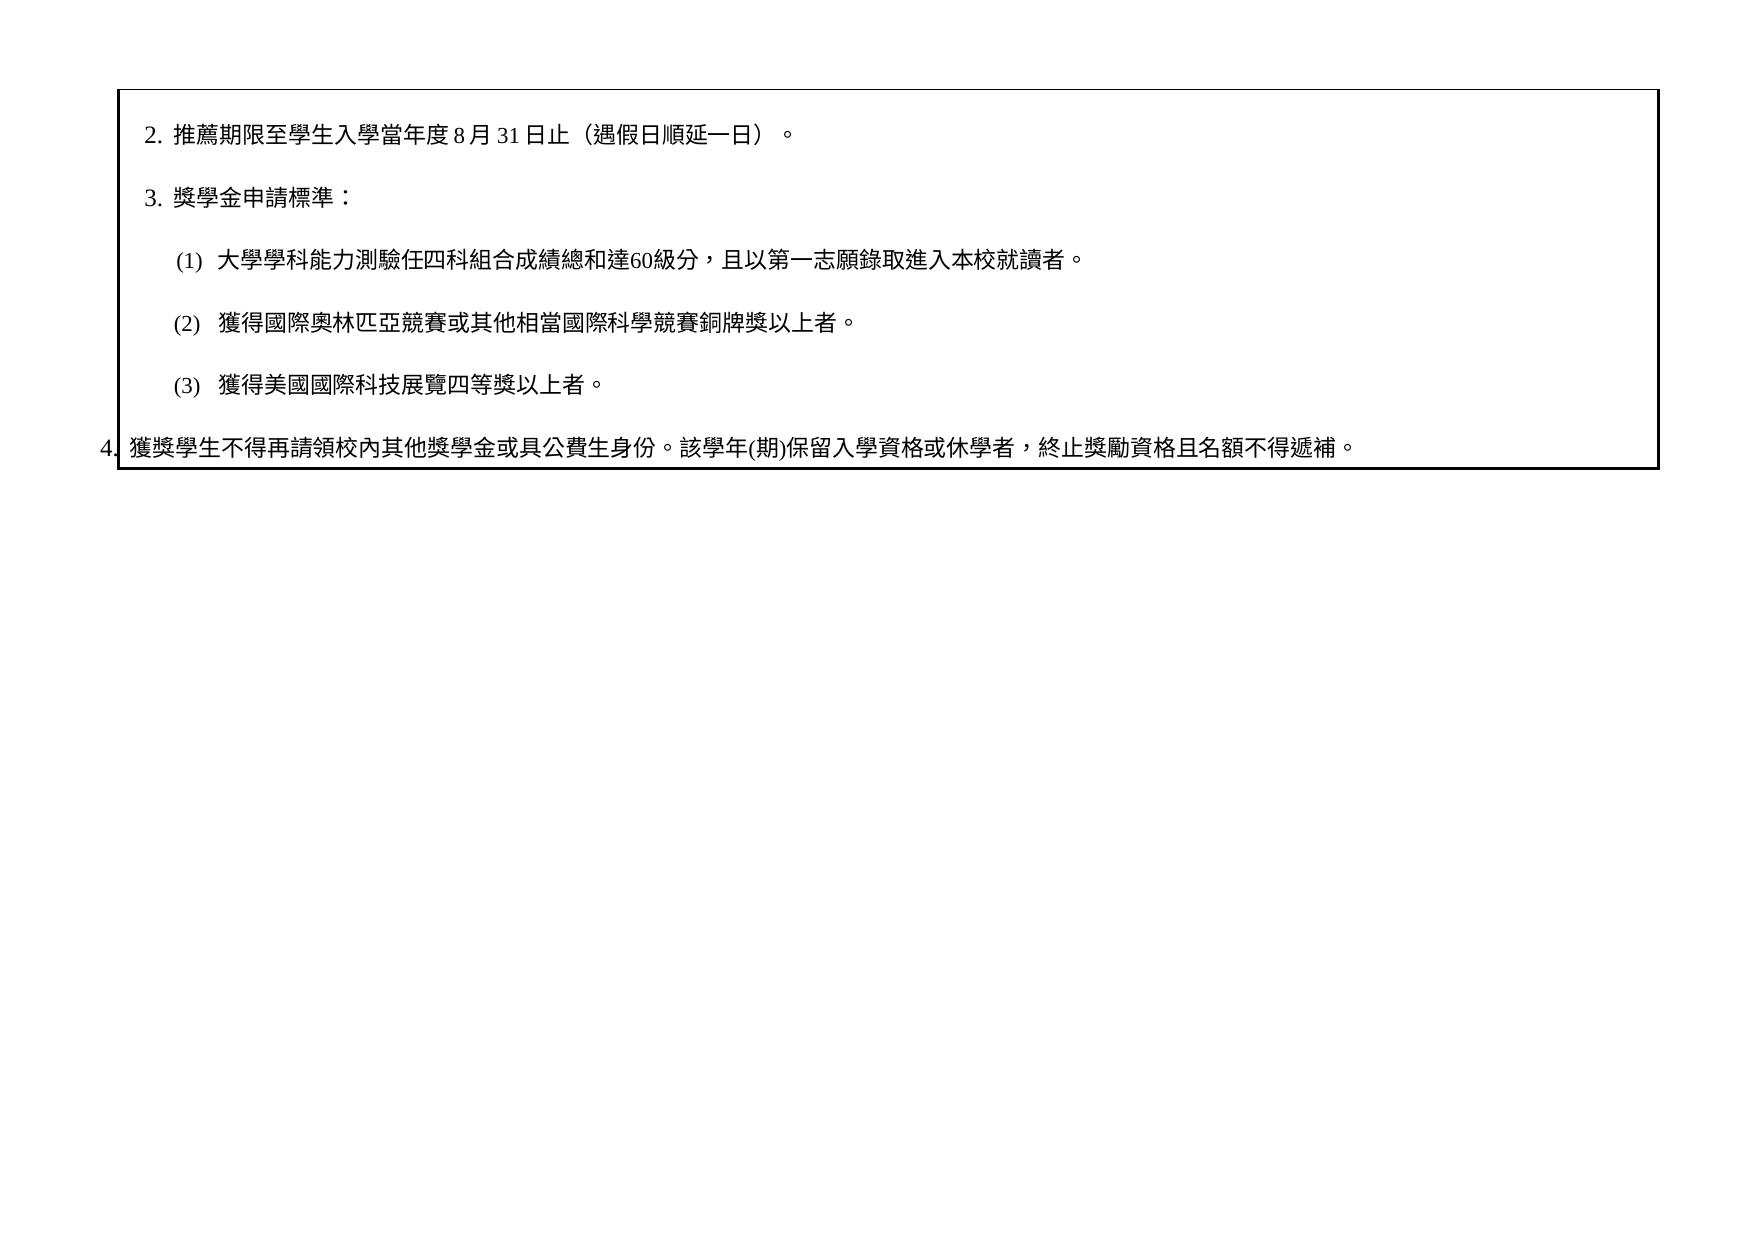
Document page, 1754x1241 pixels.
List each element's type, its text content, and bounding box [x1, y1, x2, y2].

table_cell 說明： 系所請填妥本推薦表，併同受推薦學生之申請表件，於推薦期限內送至教務處企劃組彙辦，如有疑問請洽(02)7749-1179。 推薦期限至學生入學當年度8月31日止（遇假日順延一日）。 獎學金申請標準： 大學學科能力測驗任四科組合成績總和達60級分，且以第一志願錄取進入本校就讀者。 獲得國際奧林匹亞競賽或其他相當國際科學競賽銅牌獎以上者。 獲得美國國際科技展覽四等獎以上者。 獲獎學生不得再請領校內其他獎學金或具公費生身份。該學年(期)保留入學資格或休學者，終止獎勵資格且名額不得遞補。 [120, 90, 1657, 467]
